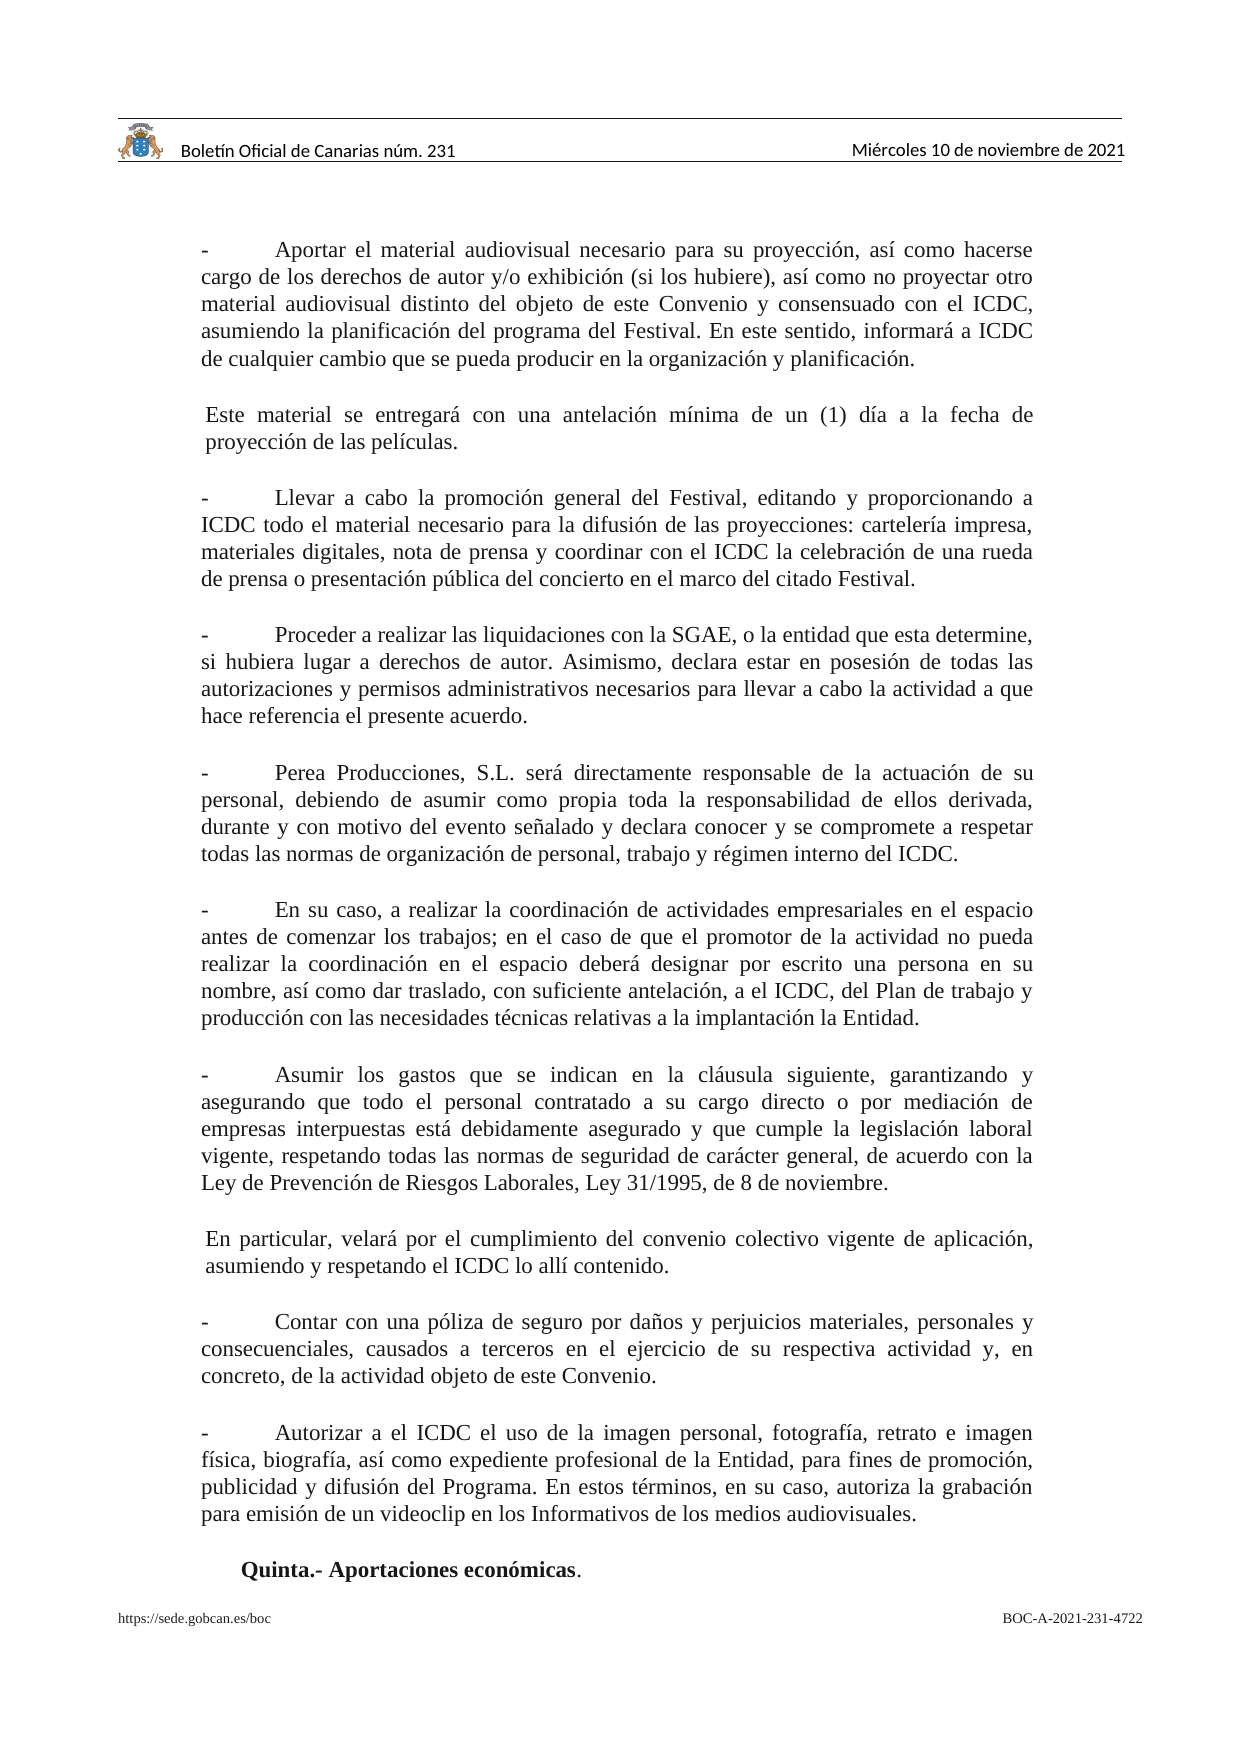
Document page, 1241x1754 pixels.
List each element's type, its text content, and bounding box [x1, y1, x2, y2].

list Contar con una póliza de seguro por daños y perjuicios materiales, personales y consecuenciales, causados a terceros en el ejercicio de su respectiva actividad y, en concreto, de la actividad objeto de este Convenio. [201, 1308, 1035, 1389]
list Perea Producciones, S.L. será directamente responsable de la actuación de su personal, debiendo de asumir como propia toda la responsabilidad de ellos derivada, durante y con motivo del evento señalado y declara conocer y se compromete a respetar todas las normas de organización de personal, trabajo y régimen interno del ICDC. [201, 759, 1035, 866]
list Proceder a realizar las liquidaciones con la SGAE, o la entidad que esta determine, si hubiera lugar a derechos de autor. Asimismo, declara estar en posesión de todas las autorizaciones y permisos administrativos necesarios para llevar a cabo la actividad a que hace referencia el presente acuerdo. [201, 621, 1035, 729]
list Autorizar a el ICDC el uso de la imagen personal, fotografía, retrato e imagen física, biografía, así como expediente profesional de la Entidad, para fines de promoción, publicidad y difusión del Programa. En estos términos, en su caso, autoriza la grabación para emisión de un videoclip en los Informativos de los medios audiovisuales. [201, 1419, 1035, 1526]
text Quinta.- Aportaciones económicas. [241, 1556, 1035, 1582]
list Llevar a cabo la promoción general del Festival, editando y proporcionando a ICDC todo el material necesario para la difusión de las proyecciones: cartelería impresa, materiales digitales, nota de prensa y coordinar con el ICDC la celebración de una rueda de prensa o presentación pública del concierto en el marco del citado Festival. [201, 484, 1035, 592]
text En particular, velará por el cumplimiento del convenio colectivo vigente de aplicación, asumiendo y respetando el ICDC lo allí contenido. [205, 1225, 1035, 1278]
list En su caso, a realizar la coordinación de actividades empresariales en el espacio antes de comenzar los trabajos; en el caso de que el promotor de la actividad no pueda realizar la coordinación en el espacio deberá designar por escrito una persona en su nombre, así como dar traslado, con suficiente antelación, a el ICDC, del Plan de trabajo y producción con las necesidades técnicas relativas a la implantación la Entidad. [201, 896, 1035, 1031]
list Asumir los gastos que se indican en la cláusula siguiente, garantizando y asegurando que todo el personal contratado a su cargo directo o por mediación de empresas interpuestas está debidamente asegurado y que cumple la legislación laboral vigente, respetando todas las normas de seguridad de carácter general, de acuerdo con la Ley de Prevención de Riesgos Laborales, Ley 31/1995, de 8 de noviembre. [201, 1061, 1035, 1195]
text Este material se entregará con una antelación mínima de un (1) día a la fecha de proyección de las películas. [205, 401, 1035, 454]
list Aportar el material audiovisual necesario para su proyección, así como hacerse cargo de los derechos de autor y/o exhibición (si los hubiere), así como no proyectar otro material audiovisual distinto del objeto de este Convenio y consensuado con el ICDC, asumiendo la planificación del programa del Festival. En este sentido, informará a ICDC de cualquier cambio que se pueda producir en la organización y planificación. [201, 236, 1035, 371]
